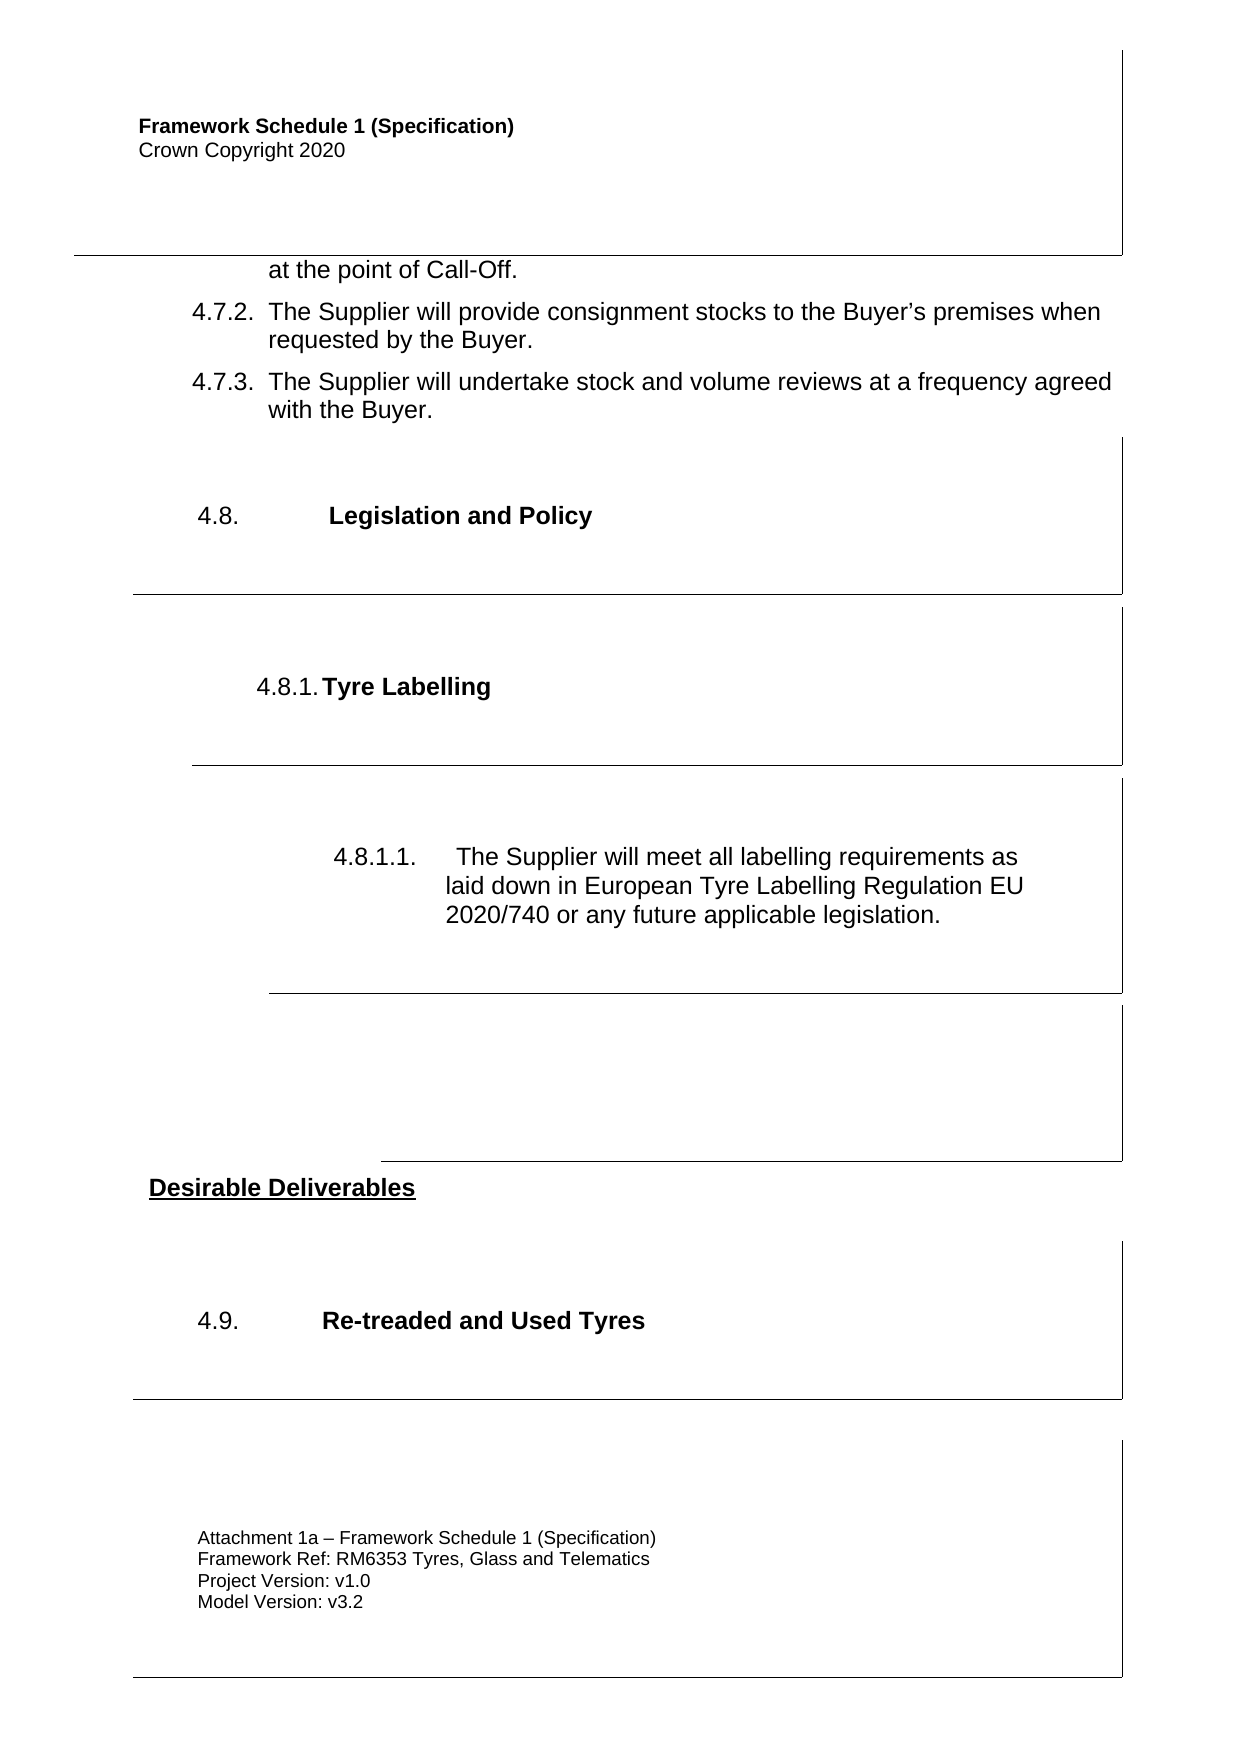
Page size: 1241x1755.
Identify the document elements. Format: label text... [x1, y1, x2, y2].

list The Supplier will meet all labelling requirements as laid down in European Tyre Labelling Regulation EU 2020/740 or any future applicable legislation. [269, 777, 1122, 993]
list Re-treaded and Used Tyres [133, 1241, 1122, 1399]
list The Supplier will undertake stock and volume reviews at a frequency agreed with the Buyer. [192, 367, 1122, 424]
list at the point of Call-Off. [192, 255, 1122, 284]
list The Supplier will provide consignment stocks to the Buyer’s premises when requested by the Buyer. [192, 297, 1122, 354]
list Tyre Labelling [192, 607, 1122, 765]
list Legislation and Policy [133, 437, 1122, 594]
text Desirable Deliverables [74, 1173, 1122, 1202]
